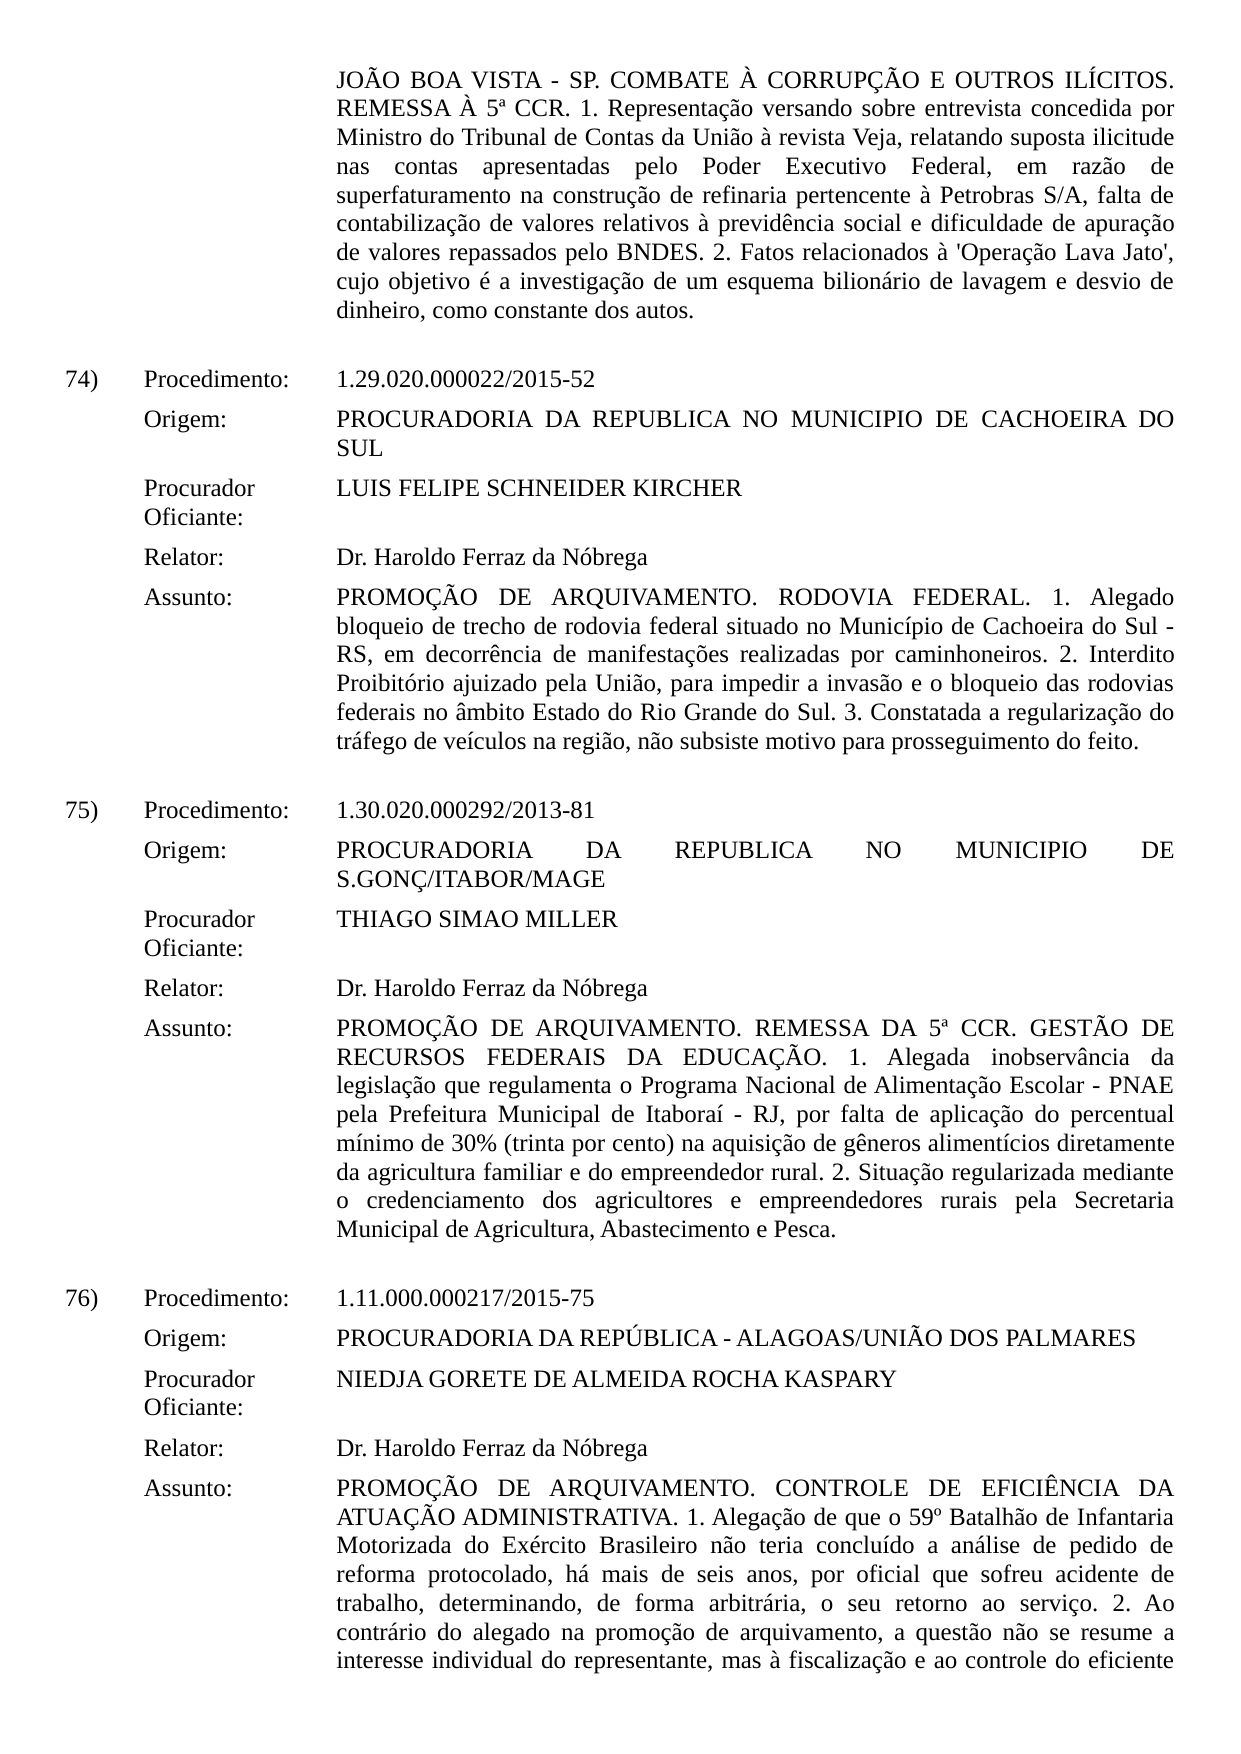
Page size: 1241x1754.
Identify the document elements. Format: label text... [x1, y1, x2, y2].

table_header 1.11.000.000217/2015-75 [330, 1278, 1181, 1318]
table_cell Assunto: [138, 576, 330, 760]
table_cell [138, 59, 330, 329]
table_cell Relator: [138, 1427, 330, 1467]
table_cell Origem: [138, 829, 330, 898]
table_cell [59, 967, 138, 1007]
table_cell Dr. Haroldo Ferraz da Nóbrega [330, 967, 1181, 1007]
table_cell LUIS FELIPE SCHNEIDER KIRCHER [330, 467, 1181, 536]
table_cell Procurador Oficiante: [138, 467, 330, 536]
table_cell Origem: [138, 1318, 330, 1358]
table_cell [59, 1008, 138, 1249]
table_cell Dr. Haroldo Ferraz da Nóbrega [330, 536, 1181, 576]
table_cell Origem: [138, 398, 330, 467]
table_cell Procurador Oficiante: [138, 898, 330, 967]
table_cell PROCURADORIA DA REPUBLICA NO MUNICIPIO DE CACHOEIRA DO SUL [330, 398, 1181, 467]
table_header 1.30.020.000292/2013-81 [330, 789, 1181, 829]
table_cell Assunto: [138, 1467, 330, 1680]
table_cell THIAGO SIMAO MILLER [330, 898, 1181, 967]
table_header 74) [59, 358, 138, 398]
table_cell PROCURADORIA DA REPÚBLICA - ALAGOAS/UNIÃO DOS PALMARES [330, 1318, 1181, 1358]
table_cell [59, 576, 138, 760]
table_cell [59, 536, 138, 576]
table_cell PROMOÇÃO DE ARQUIVAMENTO. CONTROLE DE EFICIÊNCIA DA ATUAÇÃO ADMINISTRATIVA. 1. Alegação de que o 59º Batalhão de Infantaria Motorizada do Exército Brasileiro não teria concluído a análise de pedido de reforma protocolado, há mais de seis anos, por oficial que sofreu acidente de trabalho, determinando, de forma arbitrária, o seu retorno ao serviço. 2. Ao contrário do alegado na promoção de arquivamento, a questão não se resume a interesse individual do representante, mas à fiscalização e ao controle do eficiente [330, 1467, 1181, 1680]
table_cell [59, 398, 138, 467]
table_header 75) [59, 789, 138, 829]
table_cell Procurador Oficiante: [138, 1358, 330, 1427]
table_cell Assunto: [138, 1008, 330, 1249]
table_cell PROMOÇÃO DE ARQUIVAMENTO. REMESSA DA 5ª CCR. GESTÃO DE RECURSOS FEDERAIS DA EDUCAÇÃO. 1. Alegada inobservância da legislação que regulamenta o Programa Nacional de Alimentação Escolar - PNAE pela Prefeitura Municipal de Itaboraí - RJ, por falta de aplicação do percentual mínimo de 30% (trinta por cento) na aquisição de gêneros alimentícios diretamente da agricultura familiar e do empreendedor rural. 2. Situação regularizada mediante o credenciamento dos agricultores e empreendedores rurais pela Secretaria Municipal de Agricultura, Abastecimento e Pesca. [330, 1008, 1181, 1249]
table_cell [59, 1467, 138, 1680]
table_cell [59, 467, 138, 536]
table_cell [59, 59, 138, 329]
table_cell Relator: [138, 536, 330, 576]
table_header Procedimento: [138, 358, 330, 398]
table_cell [59, 1427, 138, 1467]
table_cell PROCURADORIA DA REPUBLICA NO MUNICIPIO DE S.GONÇ/ITABOR/MAGE [330, 829, 1181, 898]
table_header Procedimento: [138, 789, 330, 829]
table_cell Relator: [138, 967, 330, 1007]
table_header 76) [59, 1278, 138, 1318]
table_header Procedimento: [138, 1278, 330, 1318]
table_header 1.29.020.000022/2015-52 [330, 358, 1181, 398]
table_cell [59, 1358, 138, 1427]
table_cell PROMOÇÃO DE ARQUIVAMENTO. RODOVIA FEDERAL. 1. Alegado bloqueio de trecho de rodovia federal situado no Município de Cachoeira do Sul - RS, em decorrência de manifestações realizadas por caminhoneiros. 2. Interdito Proibitório ajuizado pela União, para impedir a invasão e o bloqueio das rodovias federais no âmbito Estado do Rio Grande do Sul. 3. Constatada a regularização do tráfego de veículos na região, não subsiste motivo para prosseguimento do feito. [330, 576, 1181, 760]
table_cell [59, 898, 138, 967]
table_cell Dr. Haroldo Ferraz da Nóbrega [330, 1427, 1181, 1467]
table_cell NIEDJA GORETE DE ALMEIDA ROCHA KASPARY [330, 1358, 1181, 1427]
table_cell [59, 1318, 138, 1358]
table_cell [59, 829, 138, 898]
table_cell JOÃO BOA VISTA - SP. COMBATE À CORRUPÇÃO E OUTROS ILÍCITOS. REMESSA À 5ª CCR. 1. Representação versando sobre entrevista concedida por Ministro do Tribunal de Contas da União à revista Veja, relatando suposta ilicitude nas contas apresentadas pelo Poder Executivo Federal, em razão de superfaturamento na construção de refinaria pertencente à Petrobras S/A, falta de contabilização de valores relativos à previdência social e dificuldade de apuração de valores repassados pelo BNDES. 2. Fatos relacionados à 'Operação Lava Jato', cujo objetivo é a investigação de um esquema bilionário de lavagem e desvio de dinheiro, como constante dos autos. [330, 59, 1181, 329]
